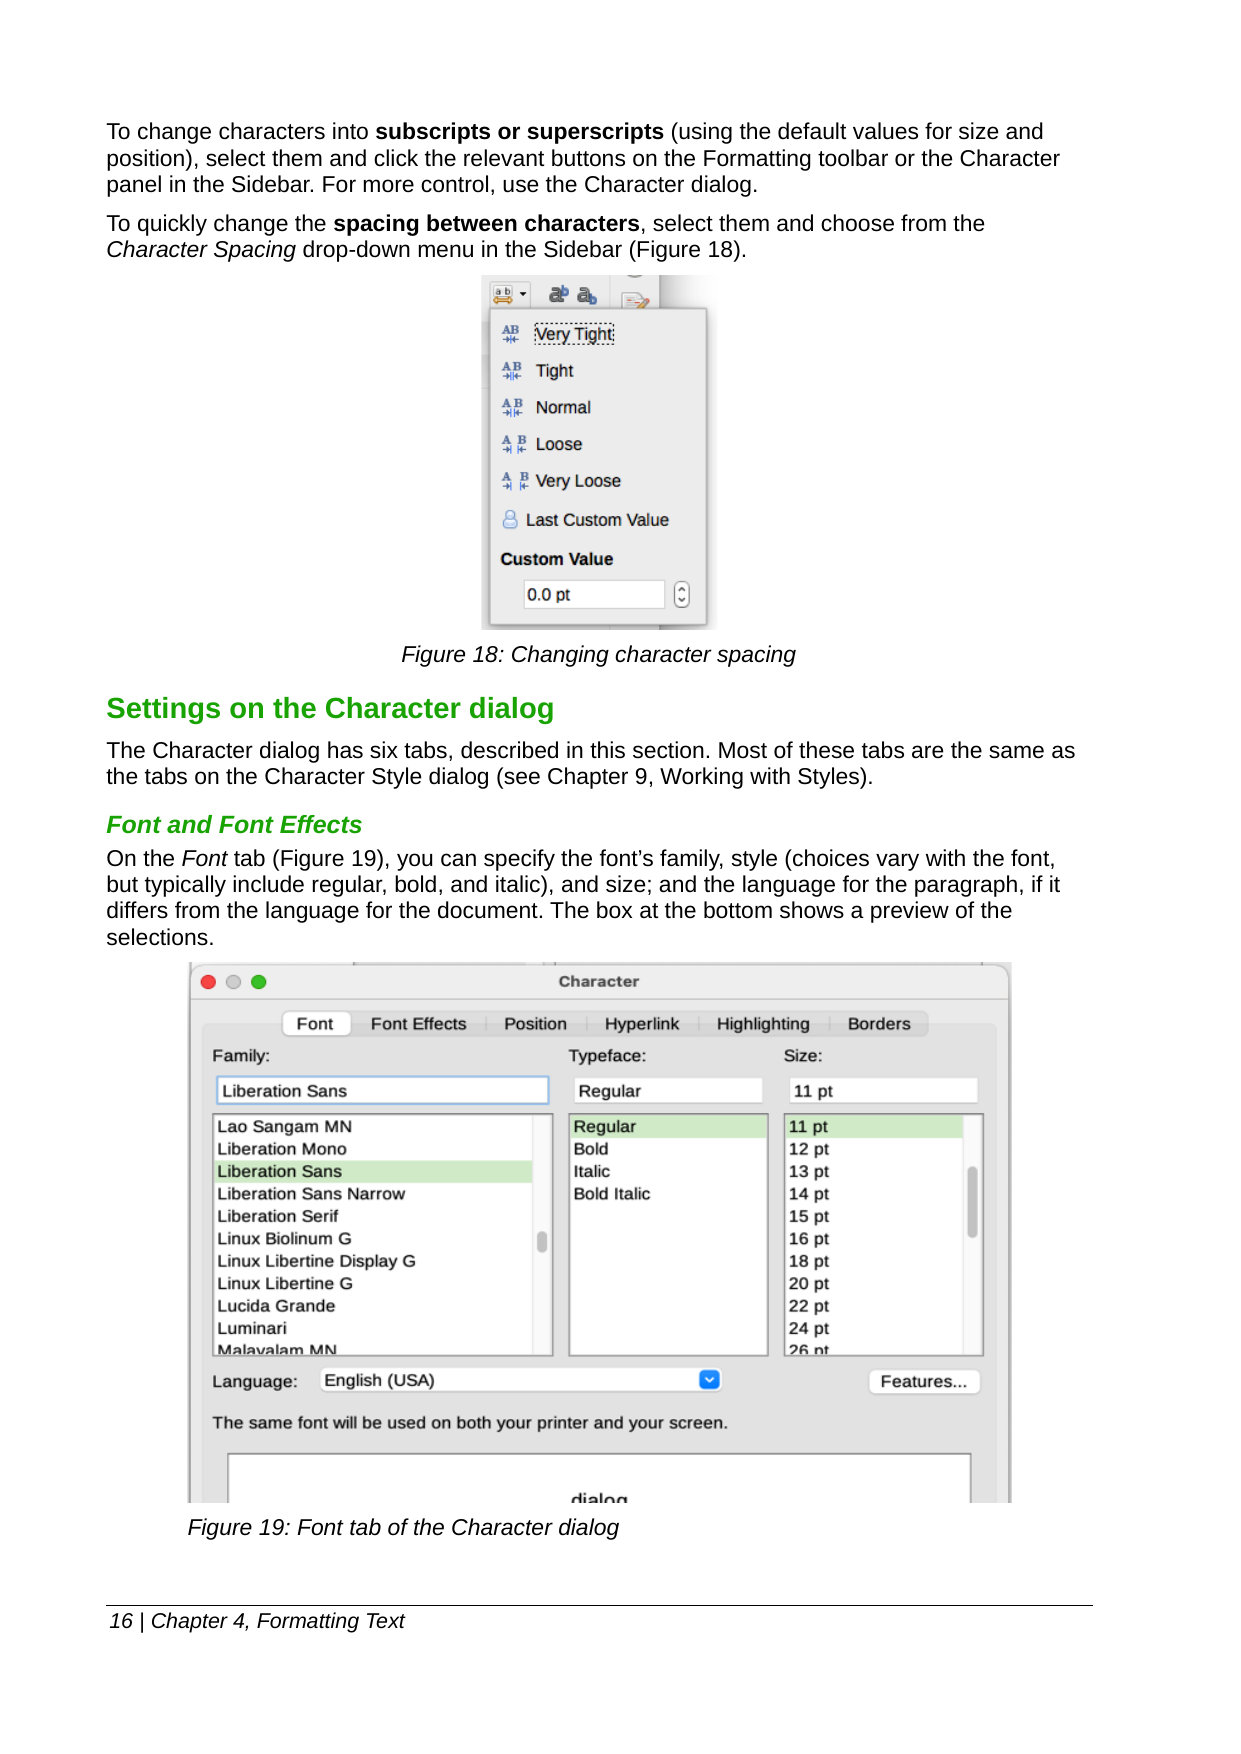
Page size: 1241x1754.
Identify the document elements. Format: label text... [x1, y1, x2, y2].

picture [481, 275, 718, 630]
text On the Font tab (Figure 19), you can specify the font’s family, style (choices vary with the font, but typically include regular, bold, and italic), and size; and the language for the paragraph, if it differs from the language for the document. The box at the bottom shows a preview of the selections. [106, 844, 1093, 950]
subtitle Settings on the Character dialog [106, 691, 1093, 725]
picture [187, 962, 1012, 1503]
text Figure 18: Changing character spacing [390, 641, 809, 668]
text The Character dialog has six tabs, described in this section. Most of these tabs are the same as the tabs on the Character Style dialog (see Chapter 9, Working with Styles). [106, 737, 1093, 789]
text Figure 19: Font tab of the Character dialog [187, 1514, 1012, 1540]
subtitle Font and Font Effects [106, 810, 1093, 839]
text To change characters into subscripts or superscripts (using the default values for size and position), select them and click the relevant buttons on the Formatting toolbar or the Character panel in the Sidebar. For more control, use the Character dialog. [106, 118, 1093, 197]
text To quickly change the spacing between characters, select them and choose from the Character Spacing drop-down menu in the Sidebar (Figure 18). [106, 210, 1093, 262]
